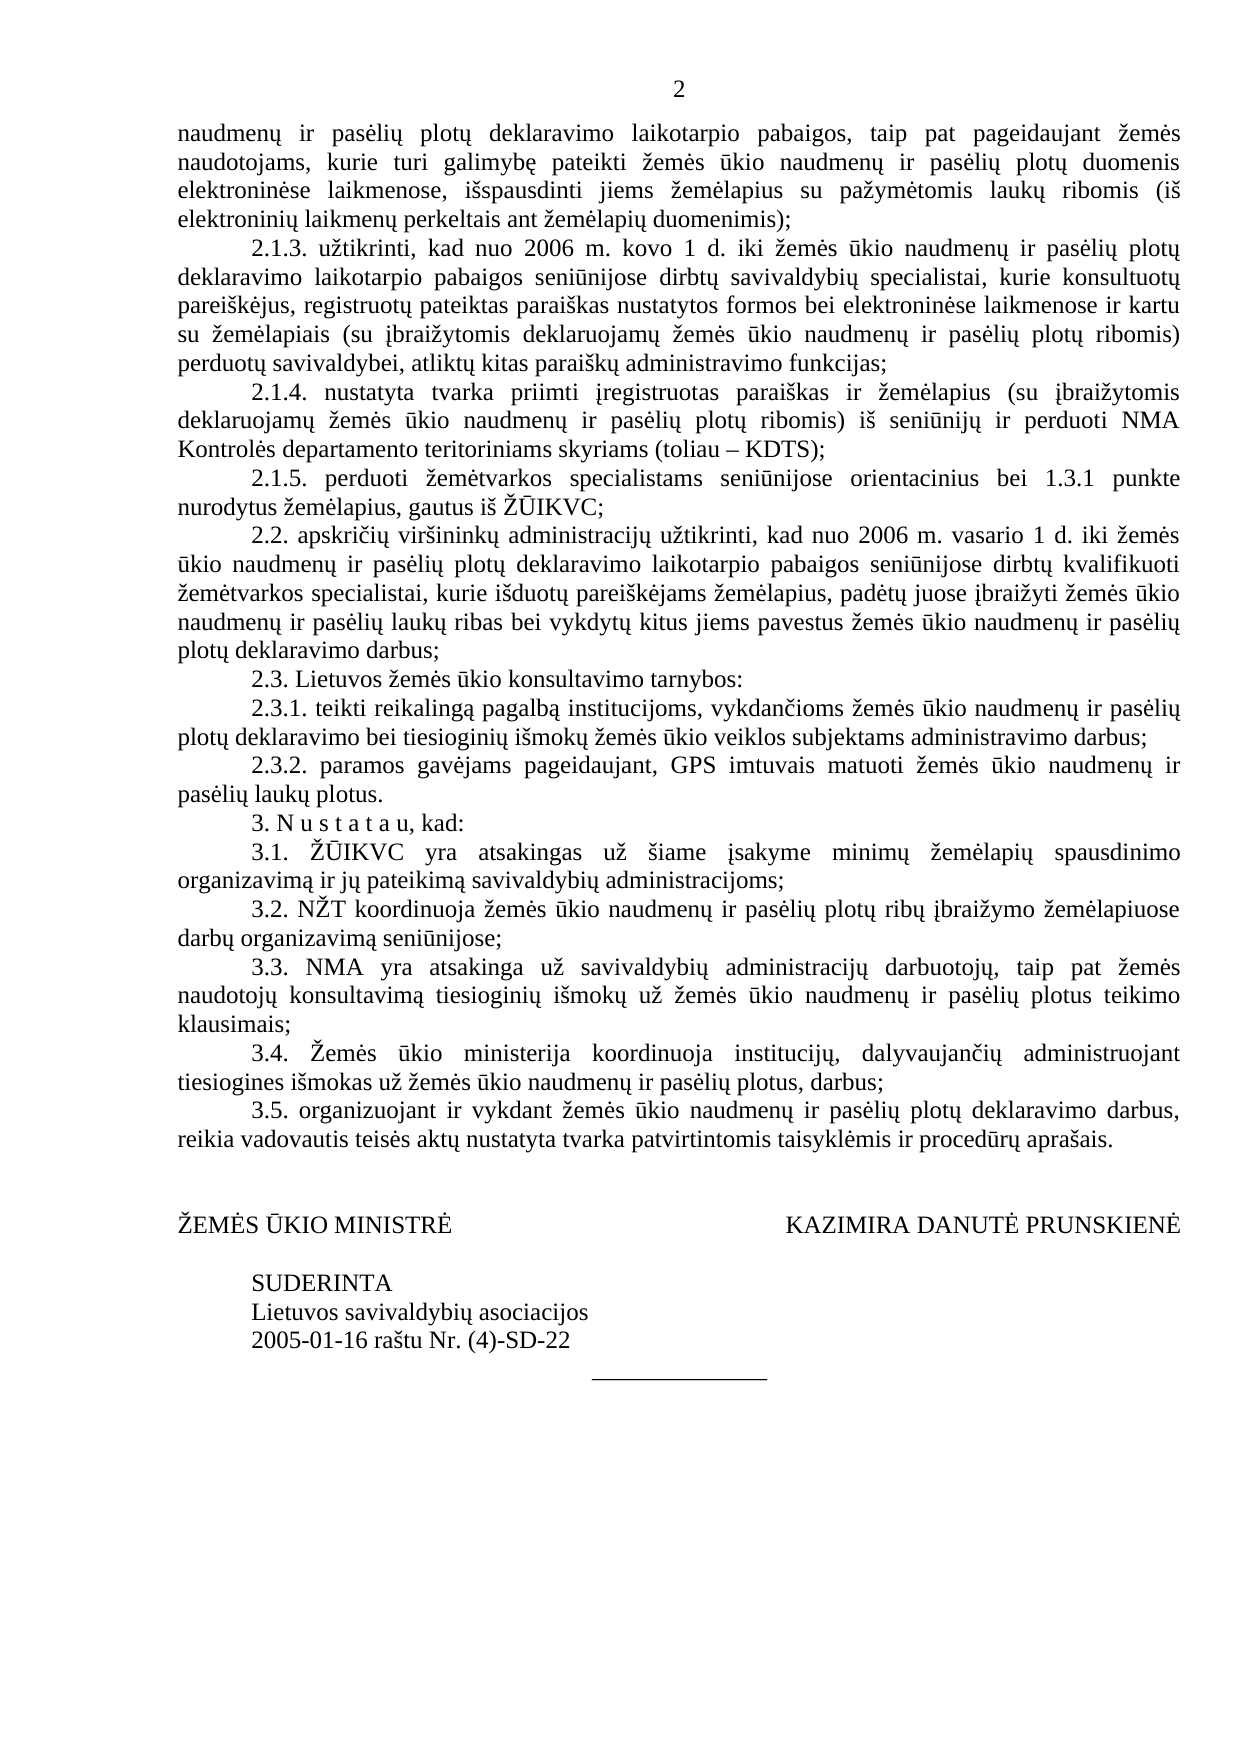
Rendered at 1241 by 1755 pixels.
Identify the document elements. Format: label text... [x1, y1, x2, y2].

text ______________ [177, 1354, 1181, 1383]
text 3.2. NŽT koordinuoja žemės ūkio naudmenų ir pasėlių plotų ribų įbraižymo žemėlapiuose darbų organizavimą seniūnijose; [177, 894, 1181, 952]
text 2.1.4. nustatyta tvarka priimti įregistruotas paraiškas ir žemėlapius (su įbraižytomis deklaruojamų žemės ūkio naudmenų ir pasėlių plotų ribomis) iš seniūnijų ir perduoti NMA Kontrolės departamento teritoriniams skyriams (toliau – KDTS); [177, 377, 1181, 463]
text Lietuvos savivaldybių asociacijos [177, 1297, 1181, 1326]
text 3.5. organizuojant ir vykdant žemės ūkio naudmenų ir pasėlių plotų deklaravimo darbus, reikia vadovautis teisės aktų nustatyta tvarka patvirtintomis taisyklėmis ir procedūrų aprašais. [177, 1096, 1181, 1153]
text 3.3. NMA yra atsakinga už savivaldybių administracijų darbuotojų, taip pat žemės naudotojų konsultavimą tiesioginių išmokų už žemės ūkio naudmenų ir pasėlių plotus teikimo klausimais; [177, 952, 1181, 1038]
text ŽEMĖS ŪKIO MINISTRĖ KAZIMIRA DANUTĖ PRUNSKIENĖ [177, 1211, 1181, 1239]
text 2.3. Lietuvos žemės ūkio konsultavimo tarnybos: [177, 664, 1181, 693]
text 2.3.2. paramos gavėjams pageidaujant, GPS imtuvais matuoti žemės ūkio naudmenų ir pasėlių laukų plotus. [177, 751, 1181, 808]
text 2.2. apskričių viršininkų administracijų užtikrinti, kad nuo 2006 m. vasario 1 d. iki žemės ūkio naudmenų ir pasėlių plotų deklaravimo laikotarpio pabaigos seniūnijose dirbtų kvalifikuoti žemėtvarkos specialistai, kurie išduotų pareiškėjams žemėlapius, padėtų juose įbraižyti žemės ūkio naudmenų ir pasėlių laukų ribas bei vykdytų kitus jiems pavestus žemės ūkio naudmenų ir pasėlių plotų deklaravimo darbus; [177, 521, 1181, 664]
text 3.1. ŽŪIKVC yra atsakingas už šiame įsakyme minimų žemėlapių spausdinimo organizavimą ir jų pateikimą savivaldybių administracijoms; [177, 837, 1181, 894]
text naudmenų ir pasėlių plotų deklaravimo laikotarpio pabaigos, taip pat pageidaujant žemės naudotojams, kurie turi galimybę pateikti žemės ūkio naudmenų ir pasėlių plotų duomenis elektroninėse laikmenose, išspausdinti jiems žemėlapius su pažymėtomis laukų ribomis (iš elektroninių laikmenų perkeltais ant žemėlapių duomenimis); [177, 118, 1181, 233]
text 2.1.3. užtikrinti, kad nuo 2006 m. kovo 1 d. iki žemės ūkio naudmenų ir pasėlių plotų deklaravimo laikotarpio pabaigos seniūnijose dirbtų savivaldybių specialistai, kurie konsultuotų pareiškėjus, registruotų pateiktas paraiškas nustatytos formos bei elektroninėse laikmenose ir kartu su žemėlapiais (su įbraižytomis deklaruojamų žemės ūkio naudmenų ir pasėlių plotų ribomis) perduotų savivaldybei, atliktų kitas paraiškų administravimo funkcijas; [177, 233, 1181, 377]
text 3.4. Žemės ūkio ministerija koordinuoja institucijų, dalyvaujančių administruojant tiesiogines išmokas už žemės ūkio naudmenų ir pasėlių plotus, darbus; [177, 1038, 1181, 1096]
text 2.1.5. perduoti žemėtvarkos specialistams seniūnijose orientacinius bei 1.3.1 punkte nurodytus žemėlapius, gautus iš ŽŪIKVC; [177, 463, 1181, 521]
text 3. Nustatau, kad: [177, 808, 1181, 837]
text 2005-01-16 raštu Nr. (4)-SD-22 [177, 1326, 1181, 1354]
text 2.3.1. teikti reikalingą pagalbą institucijoms, vykdančioms žemės ūkio naudmenų ir pasėlių plotų deklaravimo bei tiesioginių išmokų žemės ūkio veiklos subjektams administravimo darbus; [177, 693, 1181, 751]
text SUDERINTA [177, 1268, 1181, 1297]
